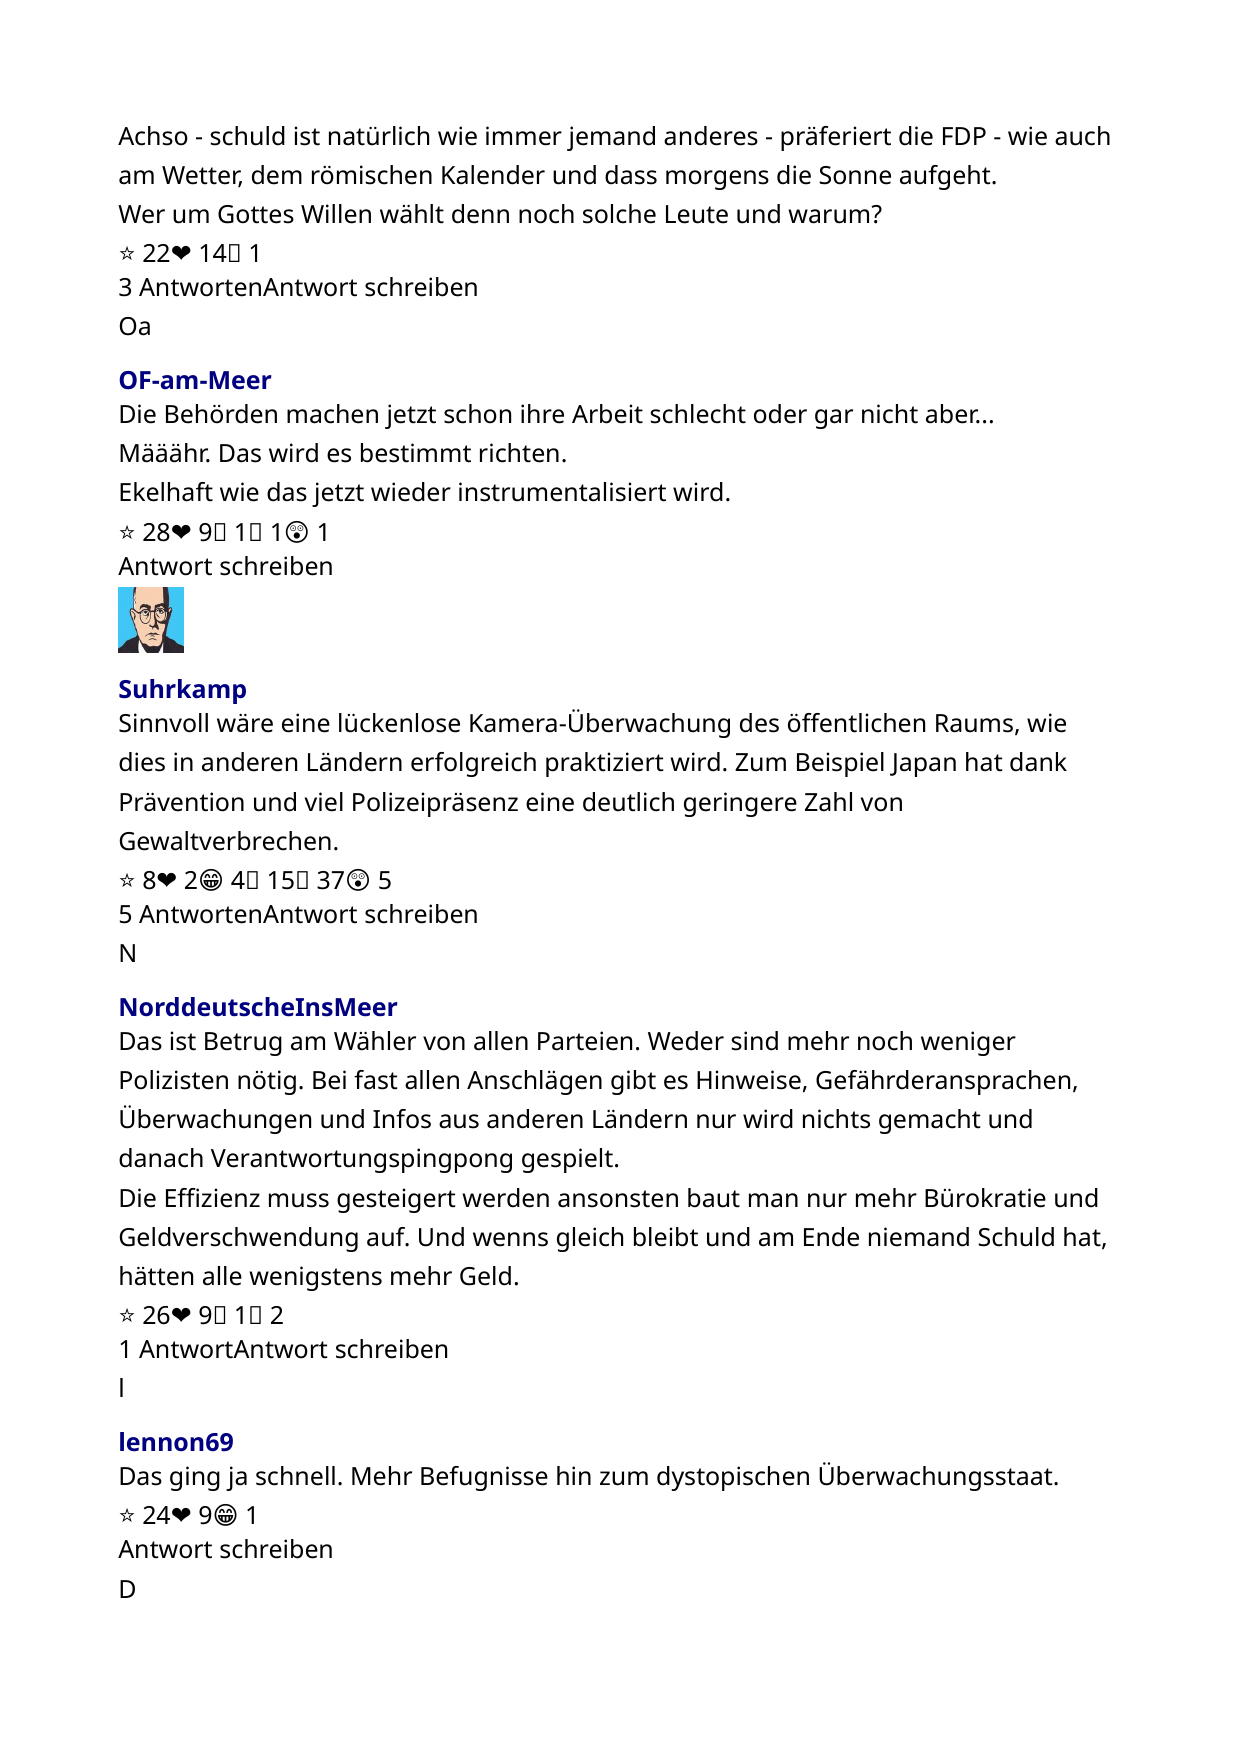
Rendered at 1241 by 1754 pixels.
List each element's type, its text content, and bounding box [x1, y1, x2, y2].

text Die Behörden machen jetzt schon ihre Arbeit schlecht oder gar nicht aber... [118, 397, 1122, 431]
text ⭐️ 22❤️ 14🤨 1 [118, 236, 1122, 270]
text ⭐️ 24❤️ 9😁 1 [118, 1498, 1122, 1532]
subtitle Suhrkamp [118, 672, 1122, 706]
text Antwort schreiben [118, 548, 1122, 582]
text 3 AntwortenAntwort schreiben [118, 270, 1122, 304]
subtitle lennon69 [118, 1425, 1122, 1459]
picture [118, 587, 184, 653]
text Määähr. Das wird es bestimmt richten. [118, 436, 1122, 470]
text Die Effizienz muss gesteigert werden ansonsten baut man nur mehr Bürokratie und Geldverschwendung auf. Und wenns gleich bleibt und am Ende niemand Schuld hat, hätten alle wenigstens mehr Geld. [118, 1180, 1122, 1293]
subtitle NorddeutscheInsMeer [118, 989, 1122, 1024]
text 1 AntwortAntwort schreiben [118, 1332, 1122, 1366]
text Sinnvoll wäre eine lückenlose Kamera-Überwachung des öffentlichen Raums, wie dies in anderen Ländern erfolgreich praktiziert wird. Zum Beispiel Japan hat dank Prävention und viel Polizeipräsenz eine deutlich geringere Zahl von Gewaltverbrechen. [118, 706, 1122, 857]
text Antwort schreiben [118, 1532, 1122, 1566]
text ⭐️ 8❤️ 2😁 4🙁 15🤨 37😲 5 [118, 863, 1122, 897]
text N [118, 936, 1122, 970]
text ⭐️ 28❤️ 9🙁 1🤨 1😲 1 [118, 514, 1122, 548]
text Achso - schuld ist natürlich wie immer jemand anderes - präferiert die FDP - wie auch am Wetter, dem römischen Kalender und dass morgens die Sonne aufgeht. [118, 118, 1122, 191]
text Das ging ja schnell. Mehr Befugnisse hin zum dystopischen Überwachungsstaat. [118, 1459, 1122, 1493]
text Ekelhaft wie das jetzt wieder instrumentalisiert wird. [118, 475, 1122, 509]
text Oa [118, 309, 1122, 343]
text Wer um Gottes Willen wählt denn noch solche Leute und warum? [118, 196, 1122, 231]
text D [118, 1571, 1122, 1605]
text Das ist Betrug am Wähler von allen Parteien. Weder sind mehr noch weniger Polizisten nötig. Bei fast allen Anschlägen gibt es Hinweise, Gefährderansprachen, Überwachungen und Infos aus anderen Ländern nur wird nichts gemacht und danach Verantwortungspingpong gespielt. [118, 1024, 1122, 1175]
text ⭐️ 26❤️ 9🙁 1🤨 2 [118, 1298, 1122, 1332]
text l [118, 1371, 1122, 1405]
text 5 AntwortenAntwort schreiben [118, 897, 1122, 931]
subtitle OF-am-Meer [118, 363, 1122, 397]
